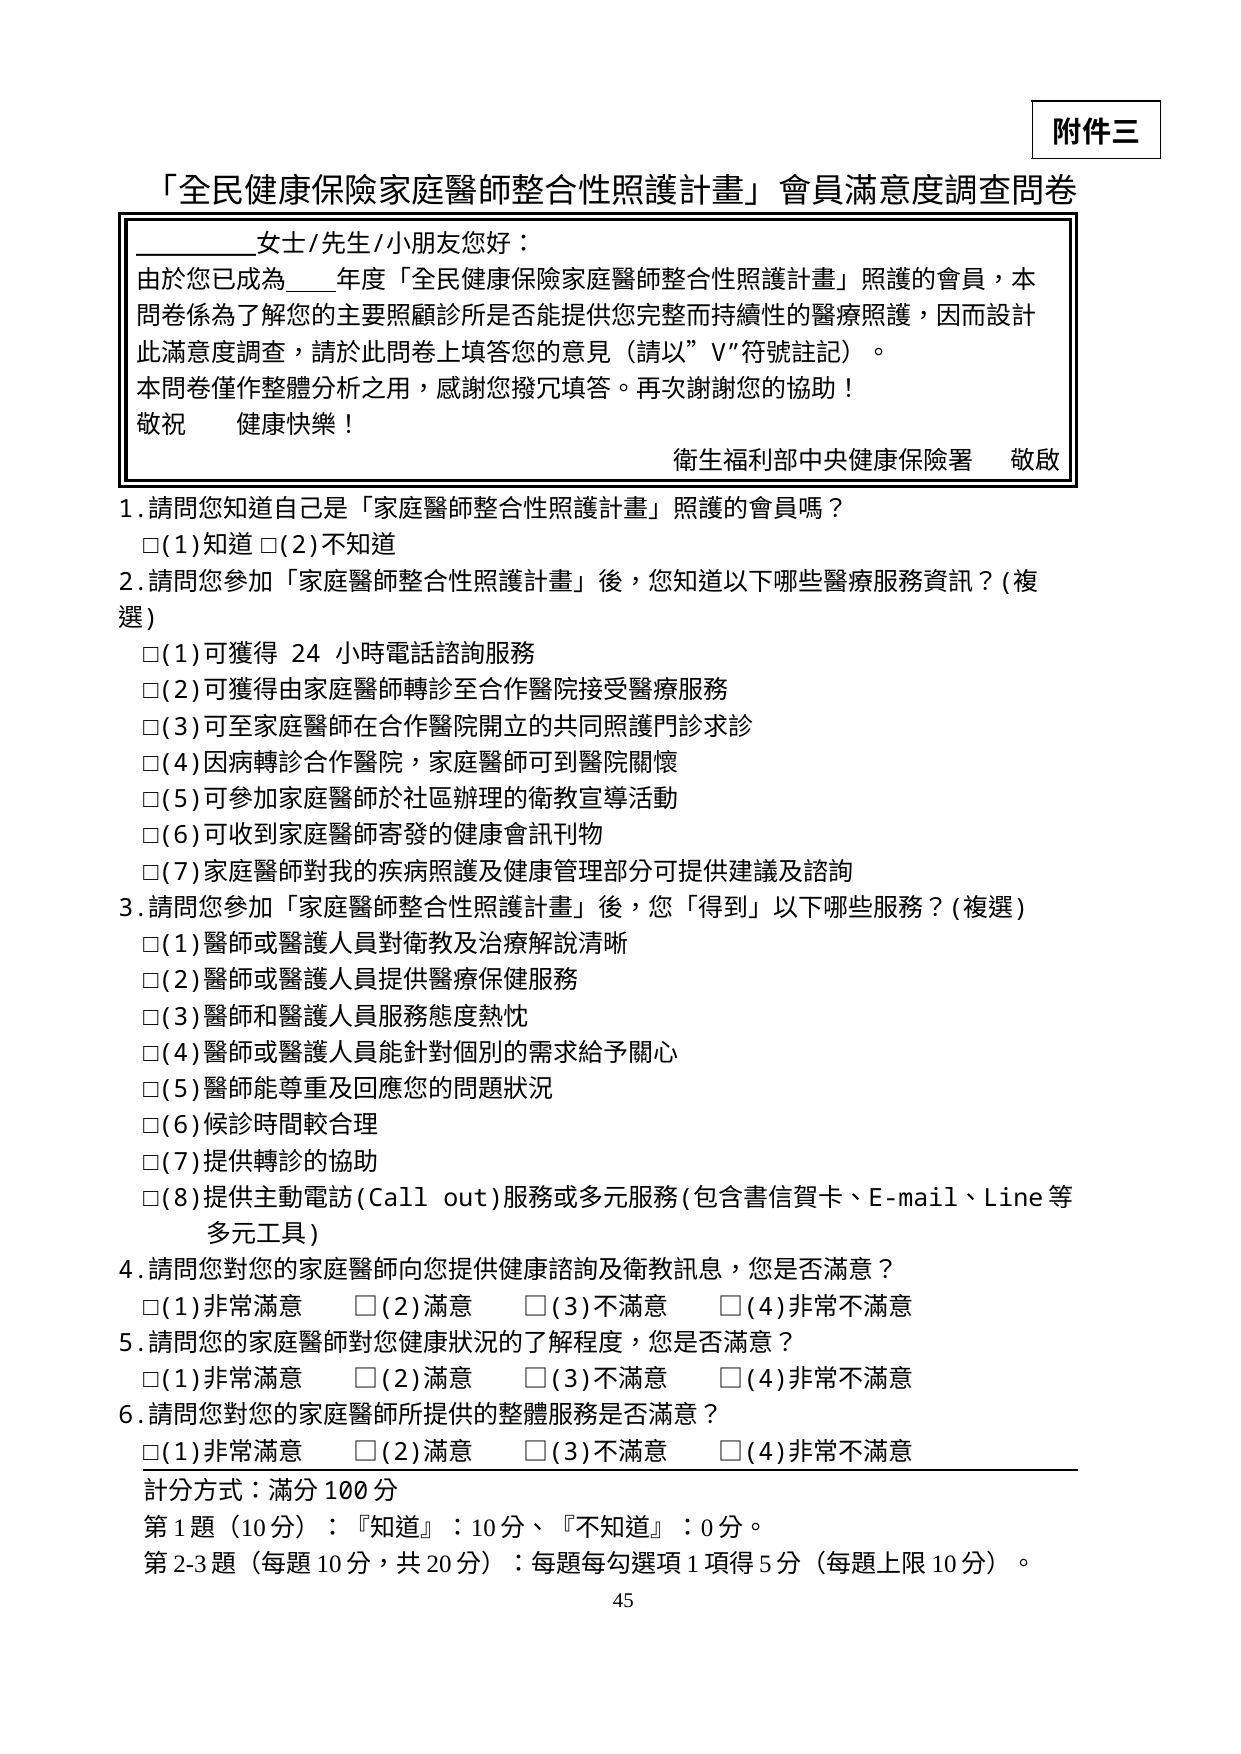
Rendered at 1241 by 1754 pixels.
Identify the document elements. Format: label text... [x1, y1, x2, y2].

text 本問卷僅作整體分析之用，感謝您撥冗填答。再次謝謝您的協助！ [128, 357, 1069, 393]
text 附件三 [1048, 109, 1145, 150]
text ________女士/先生/小朋友您好： [121, 215, 1075, 248]
text 由於您已成為 年度「全民健康保險家庭醫師整合性照護計畫」照護的會員，本問卷係為了解您的主要照顧診所是否能提供您完整而持續性的醫療照護，因而設計此滿意度調查，請於此問卷上填答您的意見（請以”V”符號註記）。 [128, 248, 1069, 357]
text 第1題（10分）：『知道』：10分、『不知道』：0分。 [143, 1507, 1152, 1543]
text □(3)醫師和醫護人員服務態度熱忱 [143, 996, 1078, 1032]
text □(7)家庭醫師對我的疾病照護及健康管理部分可提供建議及諮詢 [143, 851, 1078, 887]
text 2.請問您參加「家庭醫師整合性照護計畫」後，您知道以下哪些醫療服務資訊？(複選) [118, 561, 1078, 633]
text □(1)非常滿意 □(2)滿意 □(3)不滿意 □(4)非常不滿意 [143, 1358, 1078, 1395]
text □(1)非常滿意 □(2)滿意 □(3)不滿意 □(4)非常不滿意 [143, 1431, 1078, 1469]
text □(5)醫師能尊重及回應您的問題狀況 [143, 1068, 1078, 1105]
text □(5)可參加家庭醫師於社區辦理的衛教宣導活動 [143, 778, 1078, 815]
text □(6)可收到家庭醫師寄發的健康會訊刊物 [143, 815, 1078, 851]
text 6.請問您對您的家庭醫師所提供的整體服務是否滿意？ [118, 1395, 1078, 1431]
text □(1)知道 □(2)不知道 [143, 525, 1078, 561]
text □(4)因病轉診合作醫院，家庭醫師可到醫院關懷 [143, 742, 1078, 778]
text □(8)提供主動電訪(Call out)服務或多元服務(包含書信賀卡、E-mail、Line等多元工具) [143, 1177, 1078, 1250]
text 「全民健康保險家庭醫師整合性照護計畫」會員滿意度調查問卷 [118, 163, 1078, 212]
text 敬祝 健康快樂！ [128, 393, 1069, 429]
text [1033, 102, 1160, 158]
text □(2)醫師或醫護人員提供醫療保健服務 [143, 960, 1078, 996]
text 計分方式：滿分100分 [143, 1471, 1152, 1507]
text □(2)可獲得由家庭醫師轉診至合作醫院接受醫療服務 [143, 670, 1078, 706]
text 1.請問您知道自己是「家庭醫師整合性照護計畫」照護的會員嗎？ [118, 488, 1078, 525]
text 衛生福利部中央健康保險署 敬啟 [121, 429, 1075, 485]
text □(1)非常滿意 □(2)滿意 □(3)不滿意 □(4)非常不滿意 [143, 1286, 1078, 1322]
text 3.請問您參加「家庭醫師整合性照護計畫」後，您「得到」以下哪些服務？(複選) [118, 887, 1078, 923]
text □(1)可獲得 24 小時電話諮詢服務 [143, 633, 1078, 670]
text 5.請問您的家庭醫師對您健康狀況的了解程度，您是否滿意？ [118, 1322, 1078, 1358]
text □(7)提供轉診的協助 [143, 1141, 1078, 1177]
text 第2-3題（每題10分，共20分）：每題每勾選項1項得5分（每題上限10分）。 [143, 1543, 1152, 1579]
text □(6)候診時間較合理 [143, 1105, 1078, 1141]
text □(1)醫師或醫護人員對衛教及治療解說清晰 [143, 923, 1078, 960]
text □(4)醫師或醫護人員能針對個別的需求給予關心 [143, 1032, 1078, 1068]
text □(3)可至家庭醫師在合作醫院開立的共同照護門診求診 [143, 706, 1078, 742]
text 4.請問您對您的家庭醫師向您提供健康諮詢及衛教訊息，您是否滿意？ [118, 1250, 1078, 1286]
